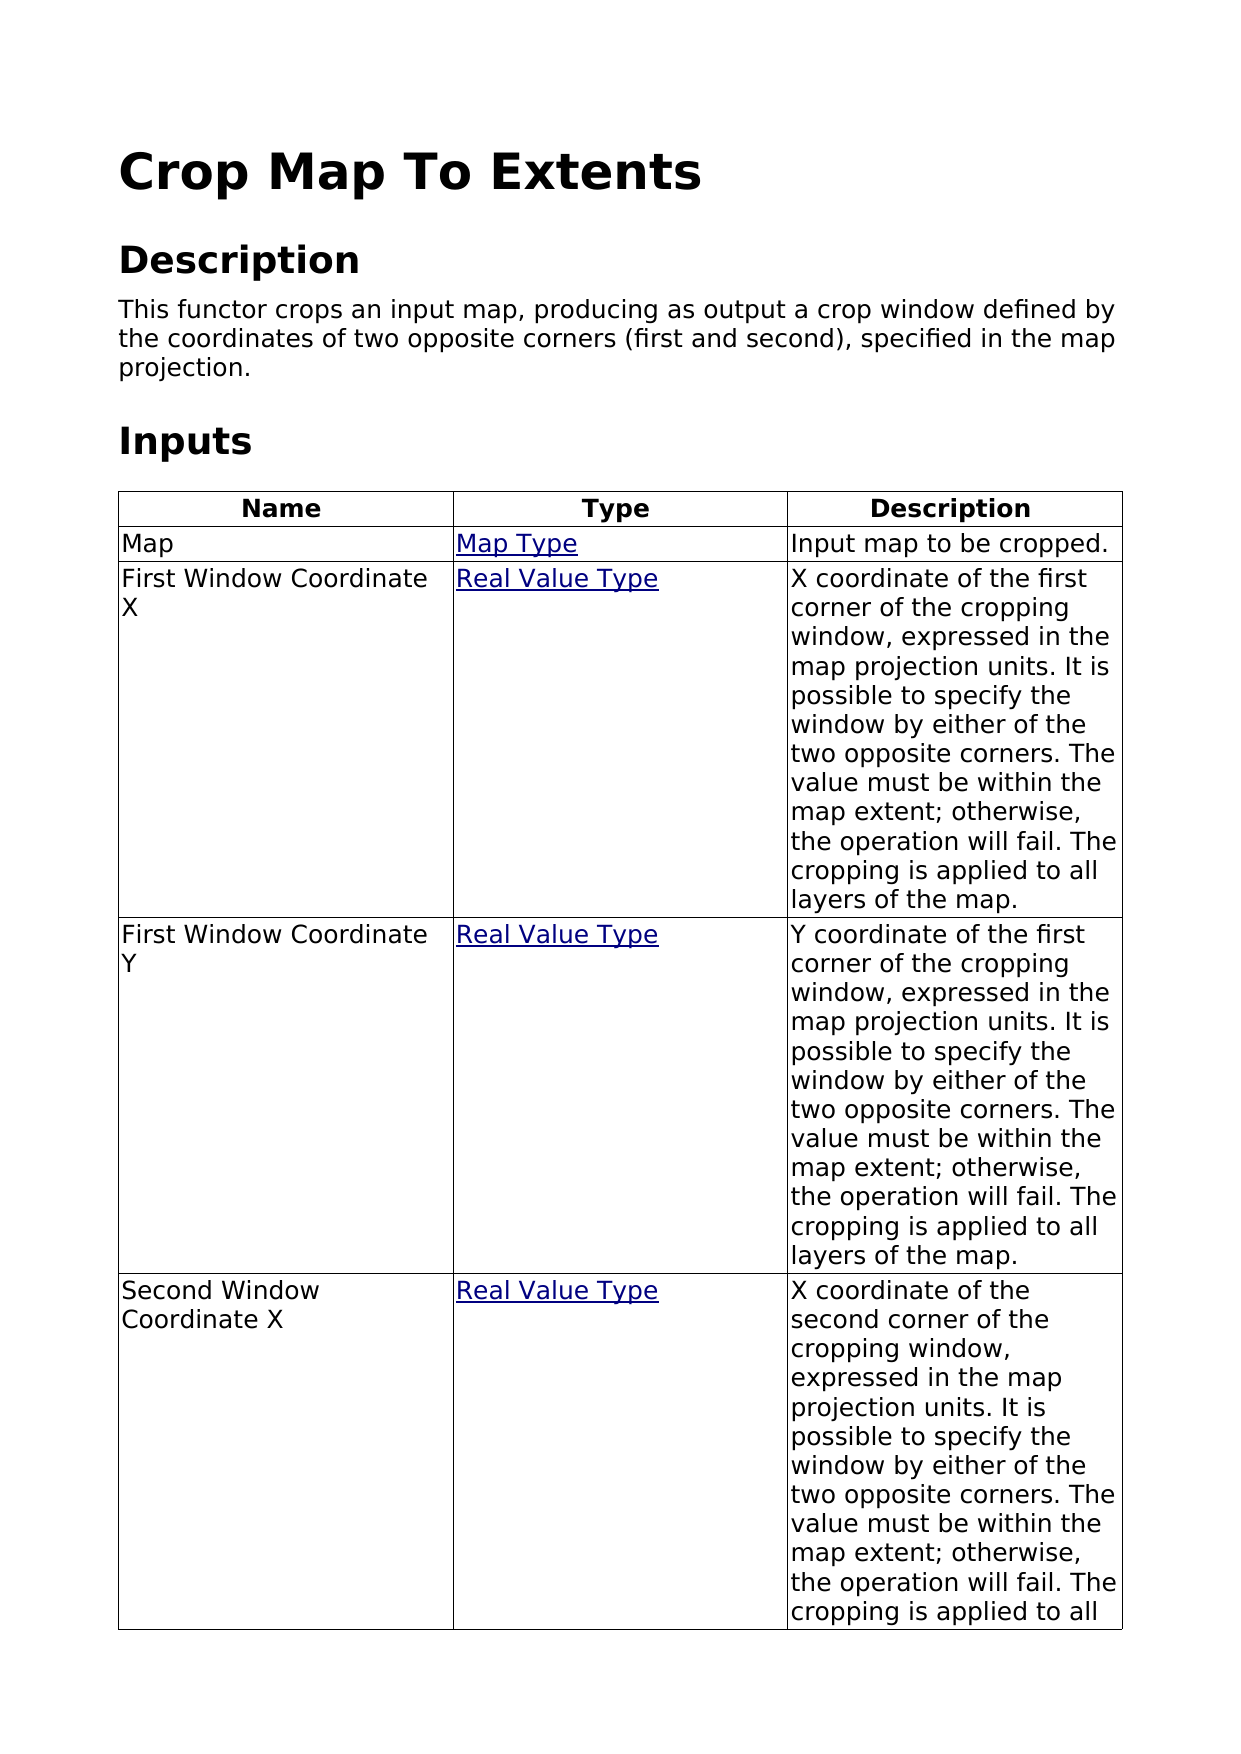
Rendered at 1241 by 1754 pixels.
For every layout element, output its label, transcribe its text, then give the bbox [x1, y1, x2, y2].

table_header Name [119, 492, 453, 526]
table_cell Map Type [454, 527, 787, 561]
table_cell Second Window Coordinate X [119, 1274, 453, 1629]
table_cell First Window Coordinate X [119, 562, 453, 917]
table_cell Input map to be cropped. [788, 527, 1122, 561]
table_cell Map [119, 527, 453, 561]
table_cell Real Value Type [454, 1274, 787, 1629]
table_cell Real Value Type [454, 562, 787, 917]
table_cell Y coordinate of the first corner of the cropping window, expressed in the map projection units. It is possible to specify the window by either of the two opposite corners. The value must be within the map extent; otherwise, the operation will fail. The cropping is applied to all layers of the map. [788, 918, 1122, 1273]
subtitle Inputs [118, 420, 1122, 464]
table_cell First Window Coordinate Y [119, 918, 453, 1273]
table_cell X coordinate of the second corner of the cropping window, expressed in the map projection units. It is possible to specify the window by either of the two opposite corners. The value must be within the map extent; otherwise, the operation will fail. The cropping is applied to all [788, 1274, 1122, 1629]
table_header Type [454, 492, 787, 526]
text This functor crops an input map, producing as output a crop window defined by the coordinates of two opposite corners (first and second), specified in the map projection. [118, 295, 1122, 382]
table_cell X coordinate of the first corner of the cropping window, expressed in the map projection units. It is possible to specify the window by either of the two opposite corners. The value must be within the map extent; otherwise, the operation will fail. The cropping is applied to all layers of the map. [788, 562, 1122, 917]
subtitle Description [118, 239, 1122, 282]
subtitle Crop Map To Extents [118, 143, 1122, 201]
table_cell Real Value Type [454, 918, 787, 1273]
table_header Description [788, 492, 1122, 526]
